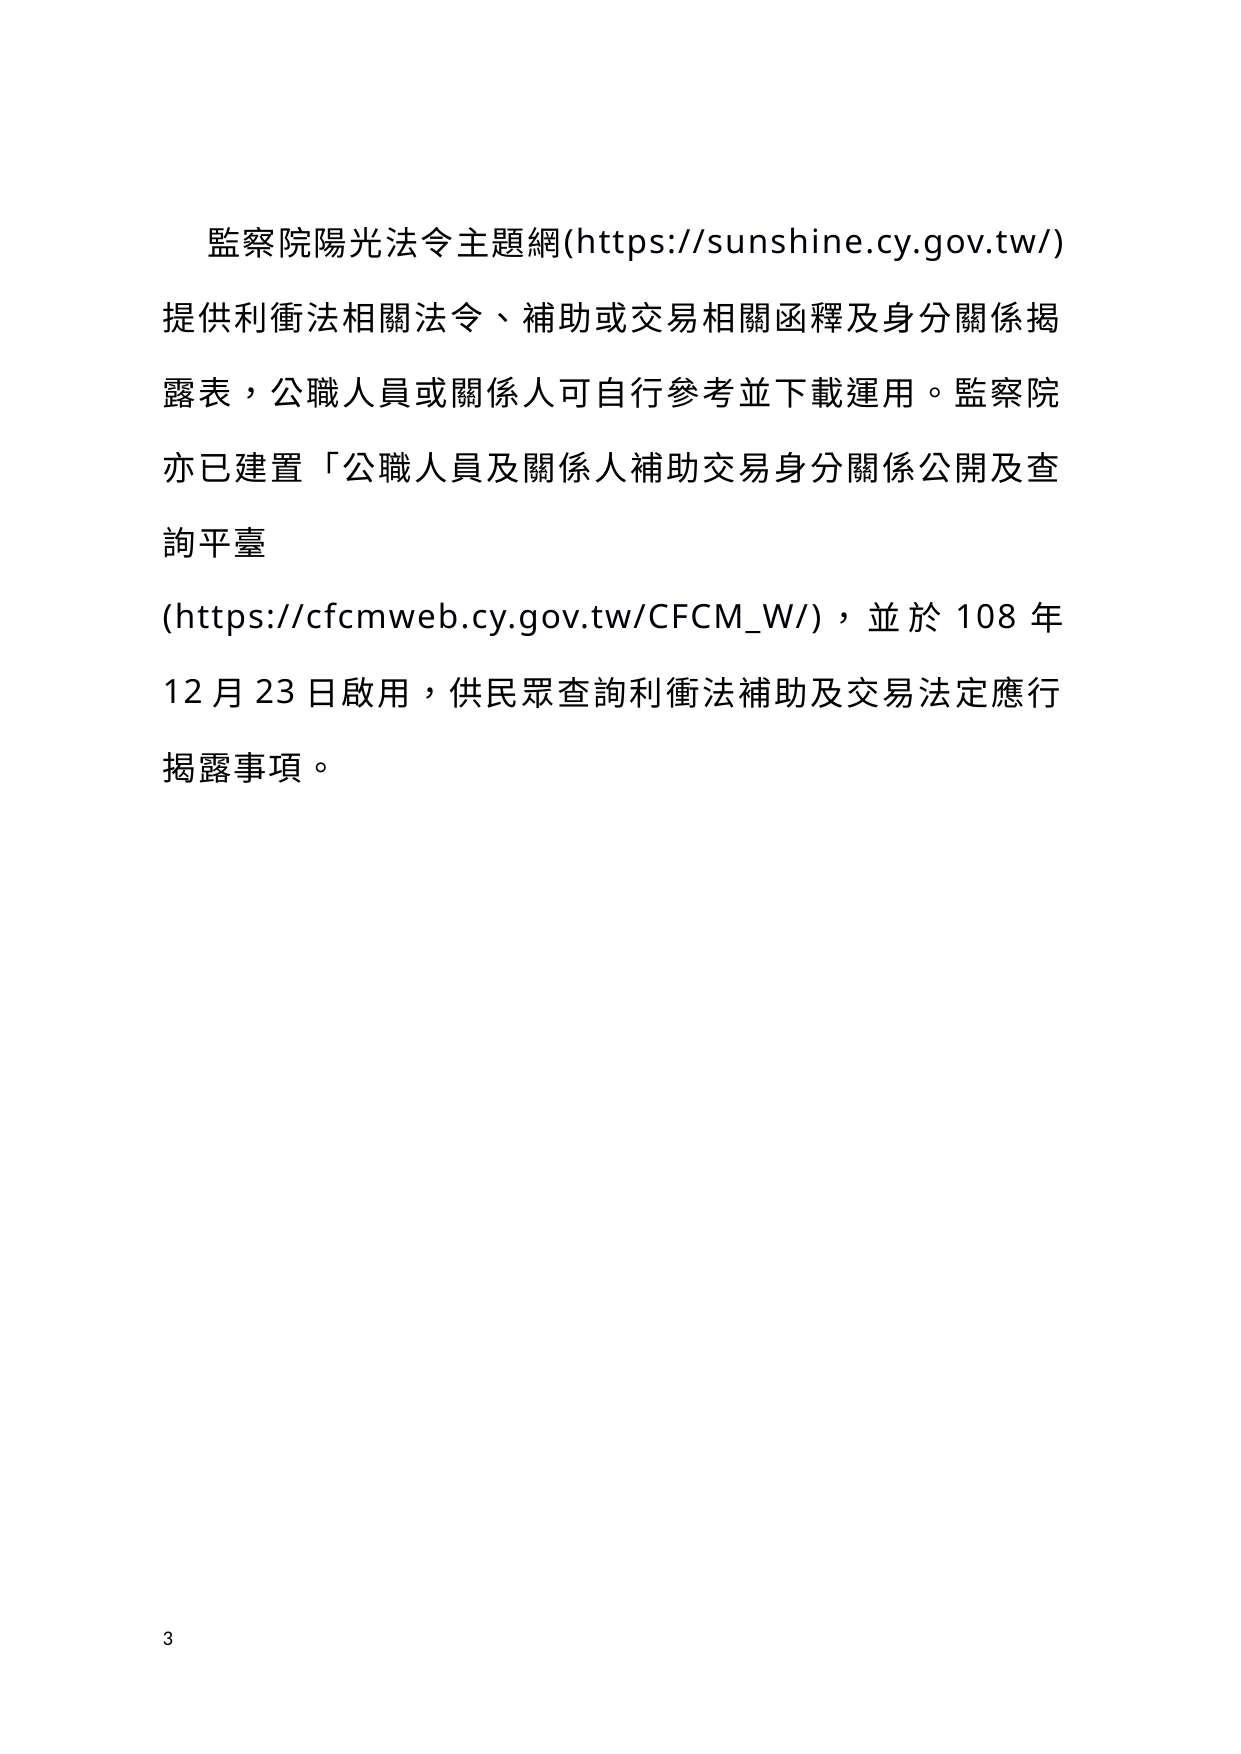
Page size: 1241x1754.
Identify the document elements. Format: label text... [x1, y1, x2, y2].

text 監察院陽光法令主題網(https://sunshine.cy.gov.tw/)提供利衝法相關法令、補助或交易相關函釋及身分關係揭露表，公職人員或關係人可自行參考並下載運用。監察院亦已建置「公職人員及關係人補助交易身分關係公開及查詢平臺 [162, 197, 1063, 572]
text (https://cfcmweb.cy.gov.tw/CFCM_W/)，並於108年12月23日啟用，供民眾查詢利衝法補助及交易法定應行揭露事項。 [162, 572, 1063, 797]
